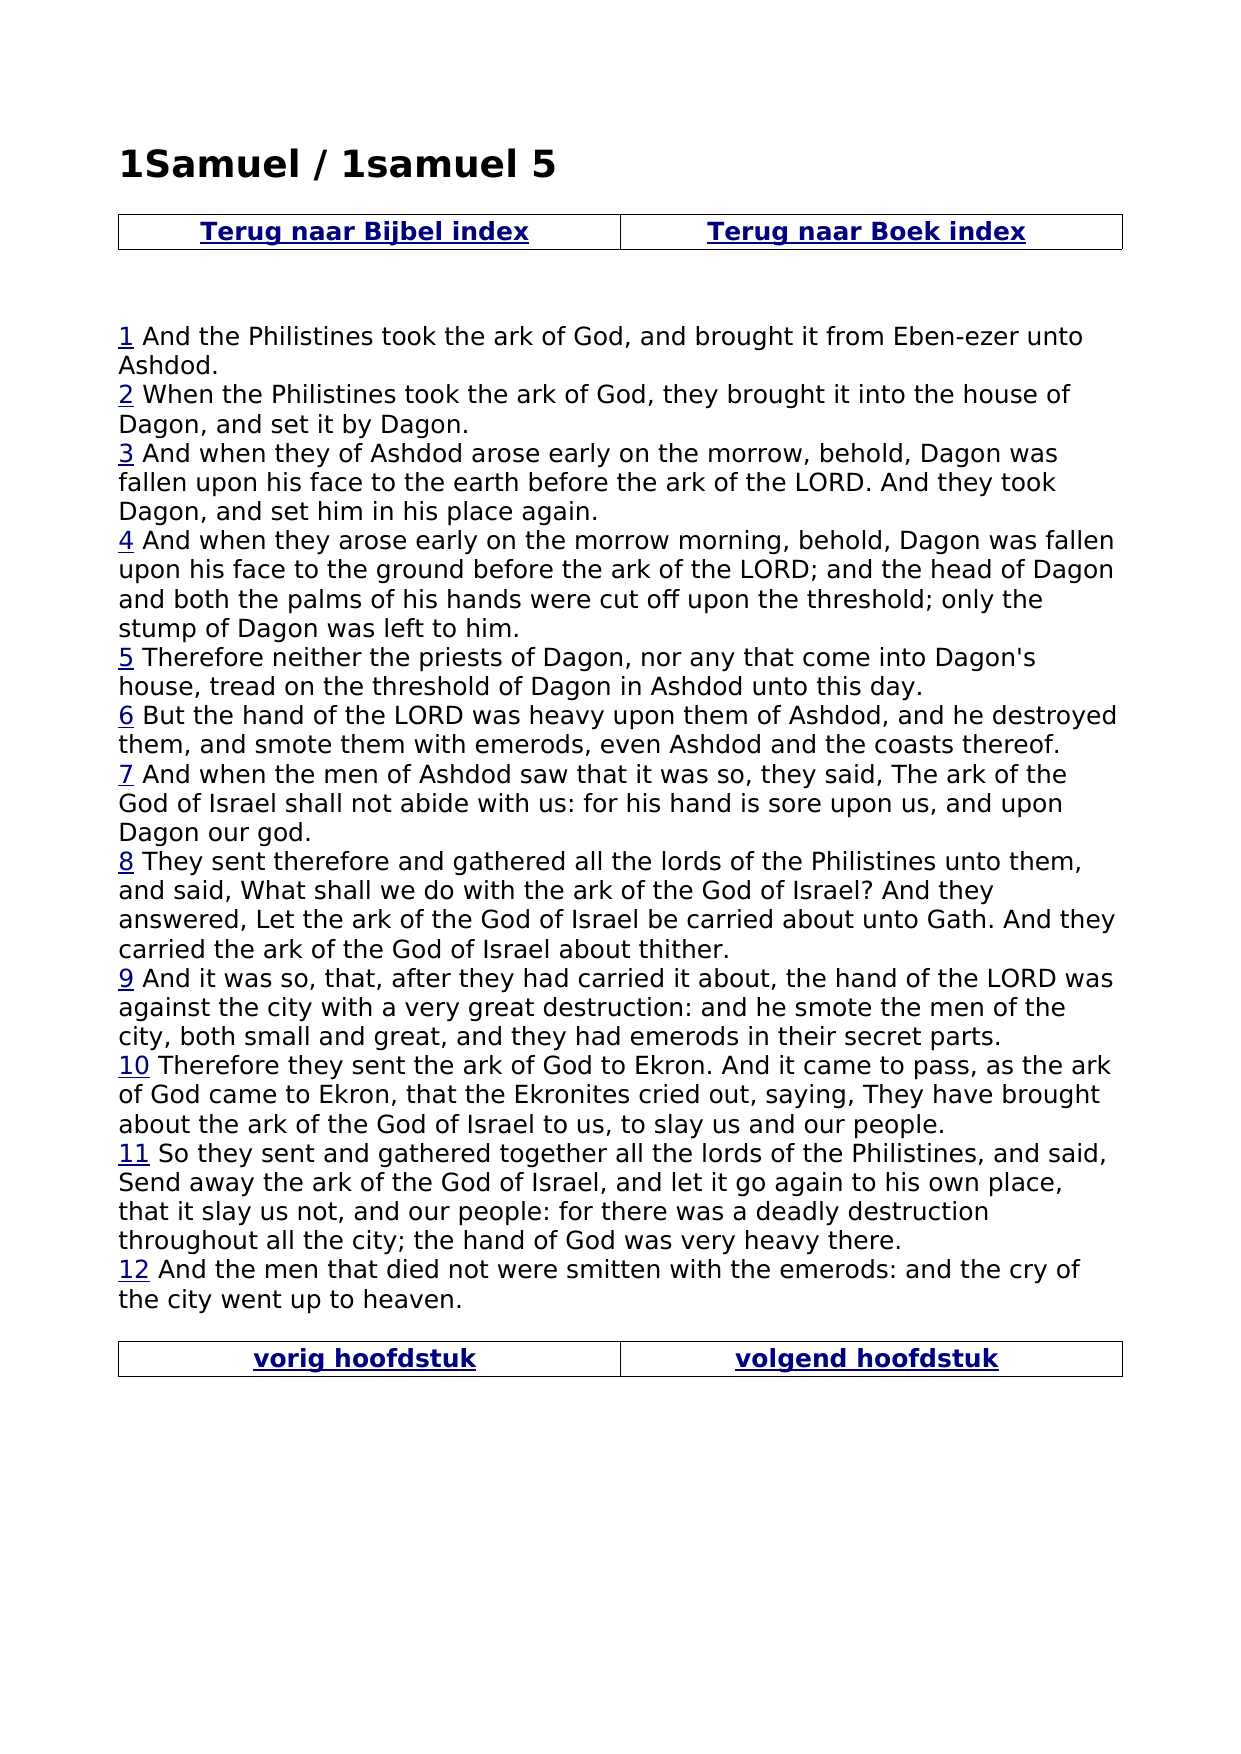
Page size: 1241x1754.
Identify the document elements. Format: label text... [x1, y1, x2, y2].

table_header volgend hoofdstuk [621, 1342, 1122, 1376]
table_header Terug naar Bijbel index [119, 215, 620, 249]
table_header Terug naar Boek index [621, 215, 1122, 249]
subtitle 1Samuel / 1samuel 5 [118, 143, 1122, 187]
table_header vorig hoofdstuk [119, 1342, 620, 1376]
text 1 And the Philistines took the ark of God, and brought it from Eben-ezer unto Ashdod. 2 When the Philistines took the ark of God, they brought it into the house of Dagon, and set it by Dagon. 3 And when they of Ashdod arose early on the morrow, behold, Dagon was fallen upon his face to the earth before the ark of the LORD. And they took Dagon, and set him in his place again. 4 And when they arose early on the morrow morning, behold, Dagon was fallen upon his face to the ground before the ark of the LORD; and the head of Dagon and both the palms of his hands were cut off upon the threshold; only the stump of Dagon was left to him. 5 Therefore neither the priests of Dagon, nor any that come into Dagon's house, tread on the threshold of Dagon in Ashdod unto this day. 6 But the hand of the LORD was heavy upon them of Ashdod, and he destroyed them, and smote them with emerods, even Ashdod and the coasts thereof. 7 And when the men of Ashdod saw that it was so, they said, The ark of the God of Israel shall not abide with us: for his hand is sore upon us, and upon Dagon our god. 8 They sent therefore and gathered all the lords of the Philistines unto them, and said, What shall we do with the ark of the God of Israel? And they answered, Let the ark of the God of Israel be carried about unto Gath. And they carried the ark of the God of Israel about thither. 9 And it was so, that, after they had carried it about, the hand of the LORD was against the city with a very great destruction: and he smote the men of the city, both small and great, and they had emerods in their secret parts. 10 Therefore they sent the ark of God to Ekron. And it came to pass, as the ark of God came to Ekron, that the Ekronites cried out, saying, They have brought about the ark of the God of Israel to us, to slay us and our people. 11 So they sent and gathered together all the lords of the Philistines, and said, Send away the ark of the God of Israel, and let it go again to his own place, that it slay us not, and our people: for there was a deadly destruction throughout all the city; the hand of God was very heavy there. 12 And the men that died not were smitten with the emerods: and the cry of the city went up to heaven. [118, 264, 1122, 1314]
